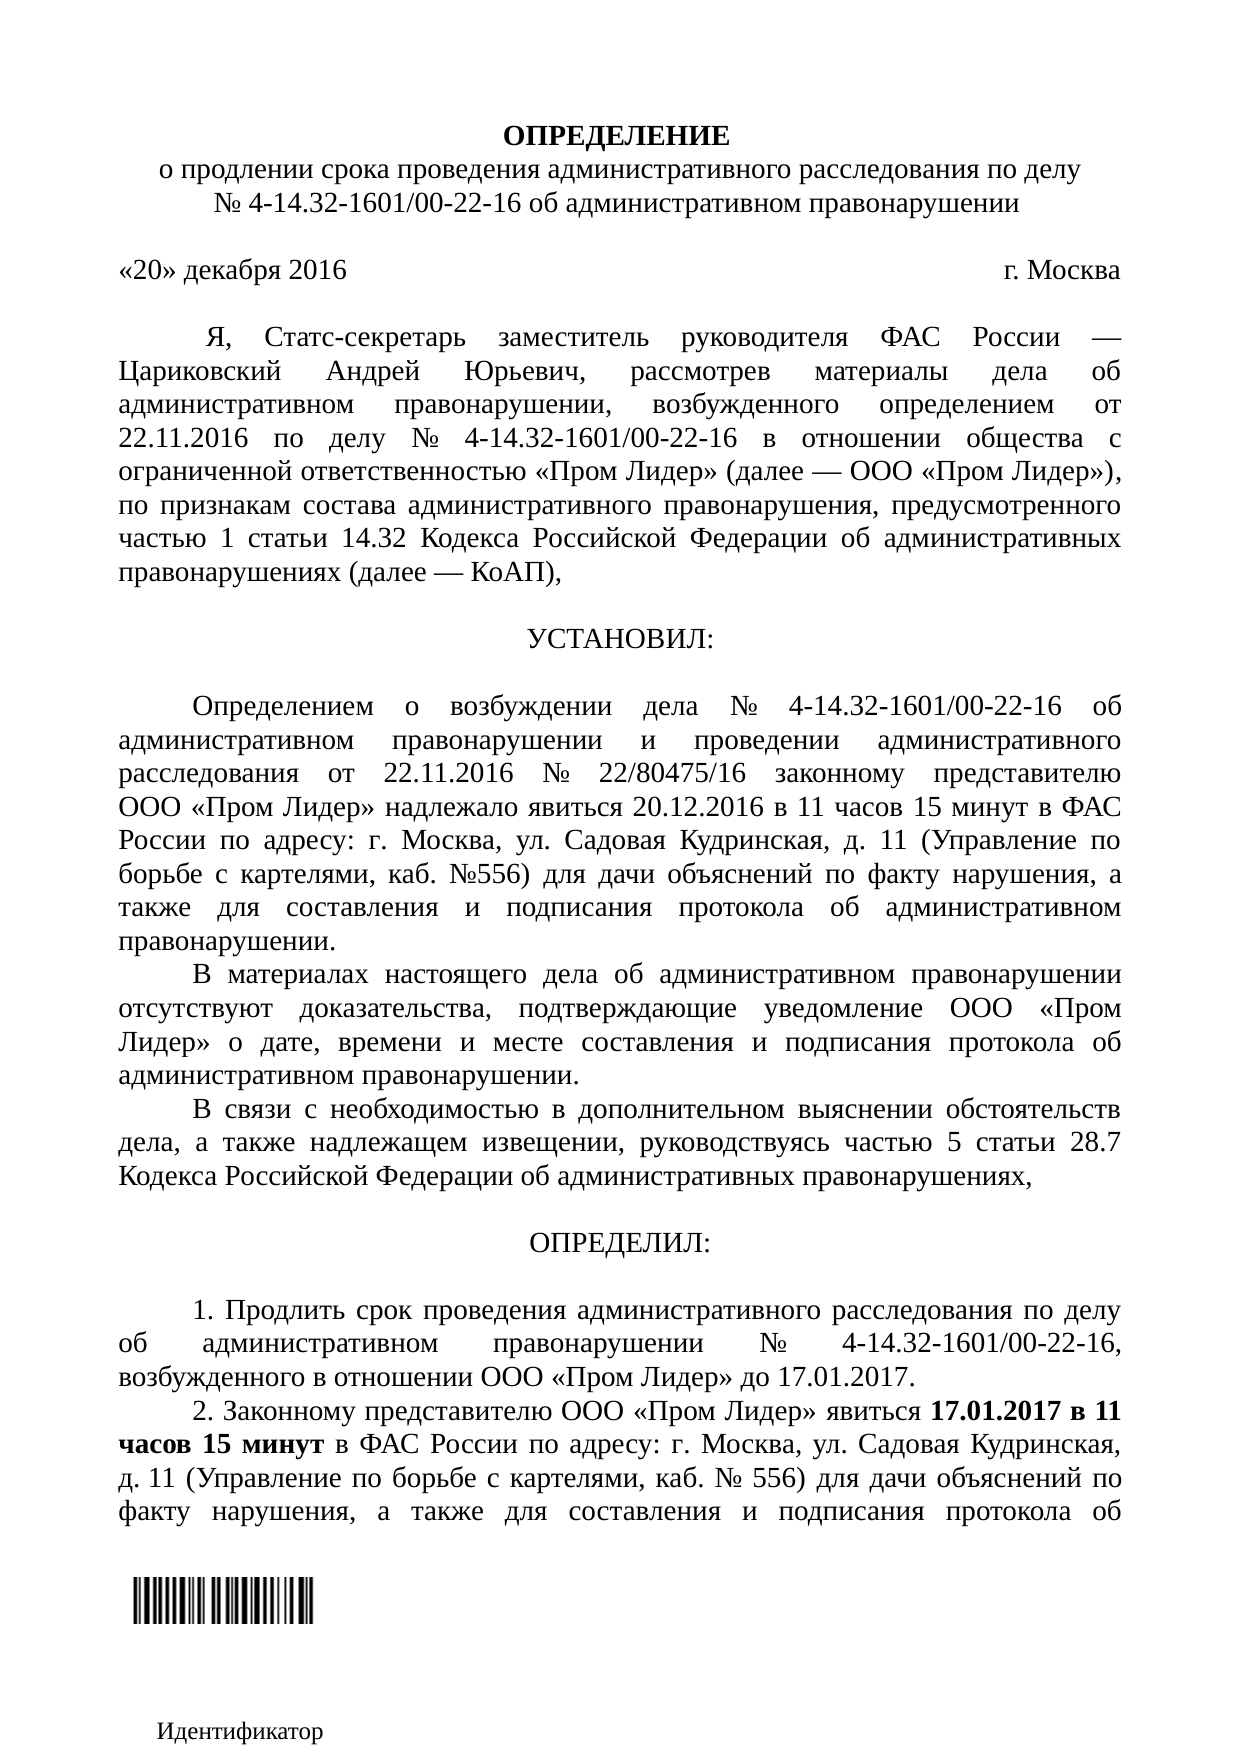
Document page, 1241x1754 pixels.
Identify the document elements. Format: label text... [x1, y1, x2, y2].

text УСТАНОВИЛ: [118, 621, 1122, 655]
text ОПРЕДЕЛЕНИЕ [118, 118, 1122, 152]
picture [118, 1577, 331, 1624]
text В материалах настоящего дела об административном правонарушении отсутствуют доказательства, подтверждающие уведомление ООО «Пром Лидер» о дате, времени и месте составления и подписания протокола об административном правонарушении. [118, 957, 1122, 1091]
text 1. Продлить срок проведения административного расследования по делу об административном правонарушении № 4-14.32-1601/00-22-16, возбужденного в отношении ООО «Пром Лидер» до 17.01.2017. [118, 1292, 1122, 1393]
text 2. Законному представителю ООО «Пром Лидер» явиться 17.01.2017 в 11 часов 15 минут в ФАС России по адресу: г. Москва, ул. Садовая Кудринская, д. 11 (Управление по борьбе с картелями, каб. № 556) для дачи объяснений по факту нарушения, а также для составления и подписания протокола об [118, 1393, 1122, 1527]
text Я, Статс-секретарь заместитель руководителя ФАС России — Цариковский Андрей Юрьевич, рассмотрев материалы дела об административном правонарушении, возбужденного определением от 22.11.2016 по делу № 4-14.32-1601/00-22-16 в отношении общества с ограниченной ответственностью «Пром Лидер» (далее — ООО «Пром Лидер»), по признакам состава административного правонарушения, предусмотренного частью 1 статьи 14.32 Кодекса Российской Федерации об административных правонарушениях (далее — КоАП), [118, 319, 1122, 588]
text «20» декабря 2016 г. Москва [118, 252, 1122, 286]
text ОПРЕДЕЛИЛ: [118, 1225, 1122, 1258]
text о продлении срока проведения административного расследования по делу № 4-14.32-1601/00-22-16 об административном правонарушении [118, 152, 1122, 219]
text Определением о возбуждении дела № 4-14.32-1601/00-22-16 об административном правонарушении и проведении административного расследования от 22.11.2016 № 22/80475/16 законному представителю ООО «Пром Лидер» надлежало явиться 20.12.2016 в 11 часов 15 минут в ФАС России по адресу: г. Москва, ул. Садовая Кудринская, д. 11 (Управление по борьбе с картелями, каб. №556) для дачи объяснений по факту нарушения, а также для составления и подписания протокола об административном правонарушении. [118, 688, 1122, 957]
text В связи с необходимостью в дополнительном выяснении обстоятельств дела, а также надлежащем извещении, руководствуясь частью 5 статьи 28.7 Кодекса Российской Федерации об административных правонарушениях, [118, 1091, 1122, 1191]
